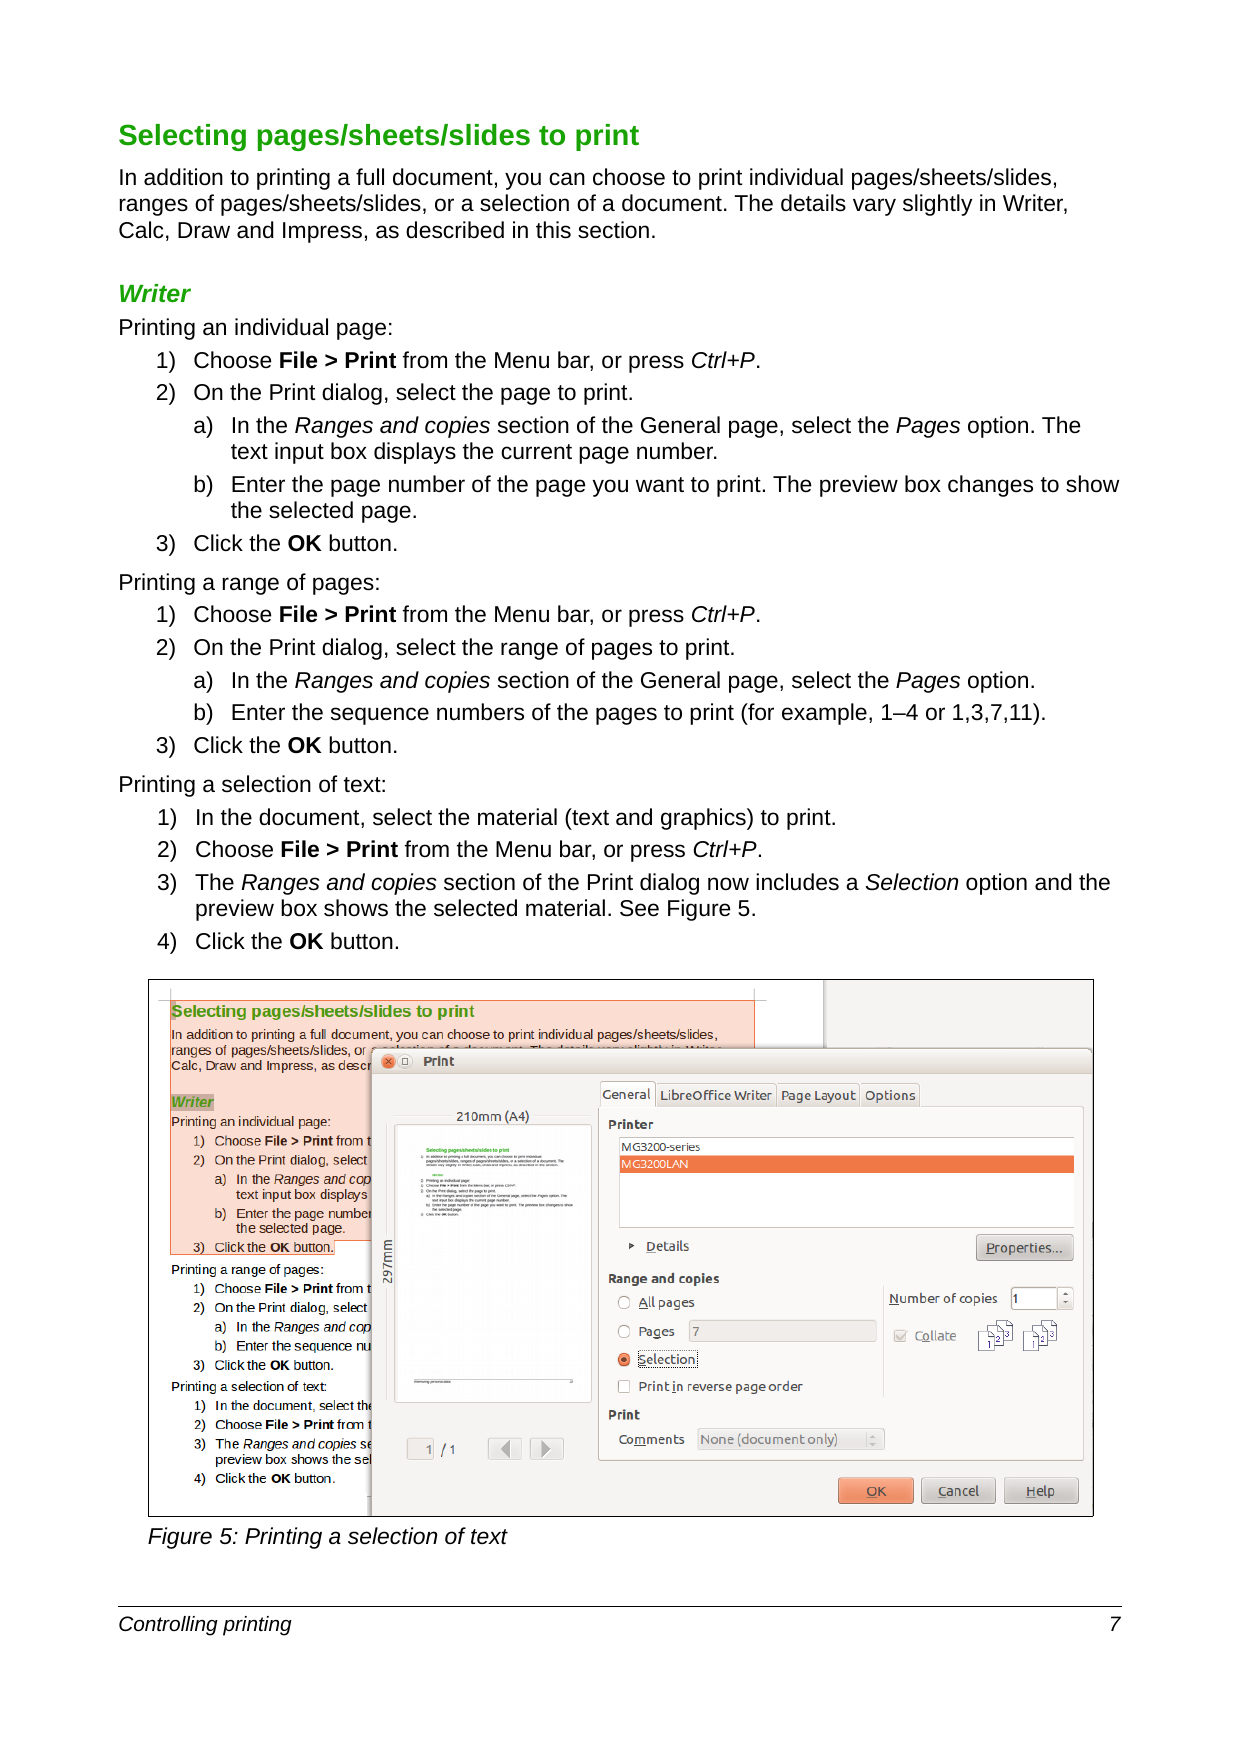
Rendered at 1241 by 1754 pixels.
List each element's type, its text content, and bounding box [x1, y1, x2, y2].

subtitle Writer [118, 279, 1122, 307]
list In the Ranges and copies section of the General page, select the Pages option. The text input box displays the current page number. [193, 412, 1122, 464]
list Enter the sequence numbers of the pages to print (for example, 1–4 or 1,3,7,11). [193, 699, 1122, 726]
list Printing a selection of text: [118, 771, 1122, 797]
list Click the OK button. [177, 928, 1122, 954]
list Choose File > Print from the Menu bar, or press Ctrl+P. [156, 347, 1122, 373]
list Printing an individual page: [118, 314, 1122, 340]
subtitle Selecting pages/sheets/slides to print [118, 118, 1122, 152]
list In the document, select the material (text and graphics) to print. [177, 803, 1122, 830]
list Printing a range of pages: [118, 569, 1122, 595]
list Choose File > Print from the Menu bar, or press Ctrl+P. [177, 836, 1122, 862]
text In addition to printing a full document, you can choose to print individual pages/sheets/slides, ranges of pages/sheets/slides, or a selection of a document. The details vary slightly in Writer, Calc, Draw and Impress, as described in this section. [118, 164, 1122, 243]
text Figure 5: Printing a selection of text [148, 1523, 1093, 1549]
list In the Ranges and copies section of the General page, select the Pages option. [193, 667, 1122, 693]
picture [149, 980, 1093, 1516]
list Click the OK button. [156, 732, 1122, 758]
list Enter the page number of the page you want to print. The preview box changes to show the selected page. [193, 471, 1122, 523]
list Choose File > Print from the Menu bar, or press Ctrl+P. [156, 601, 1122, 628]
list On the Print dialog, select the range of pages to print. [156, 634, 1122, 660]
list On the Print dialog, select the page to print. [156, 379, 1122, 406]
list The Ranges and copies section of the Print dialog now includes a Selection option and the preview box shows the selected material. See Figure 5. [177, 869, 1122, 921]
list Click the OK button. [156, 530, 1122, 556]
